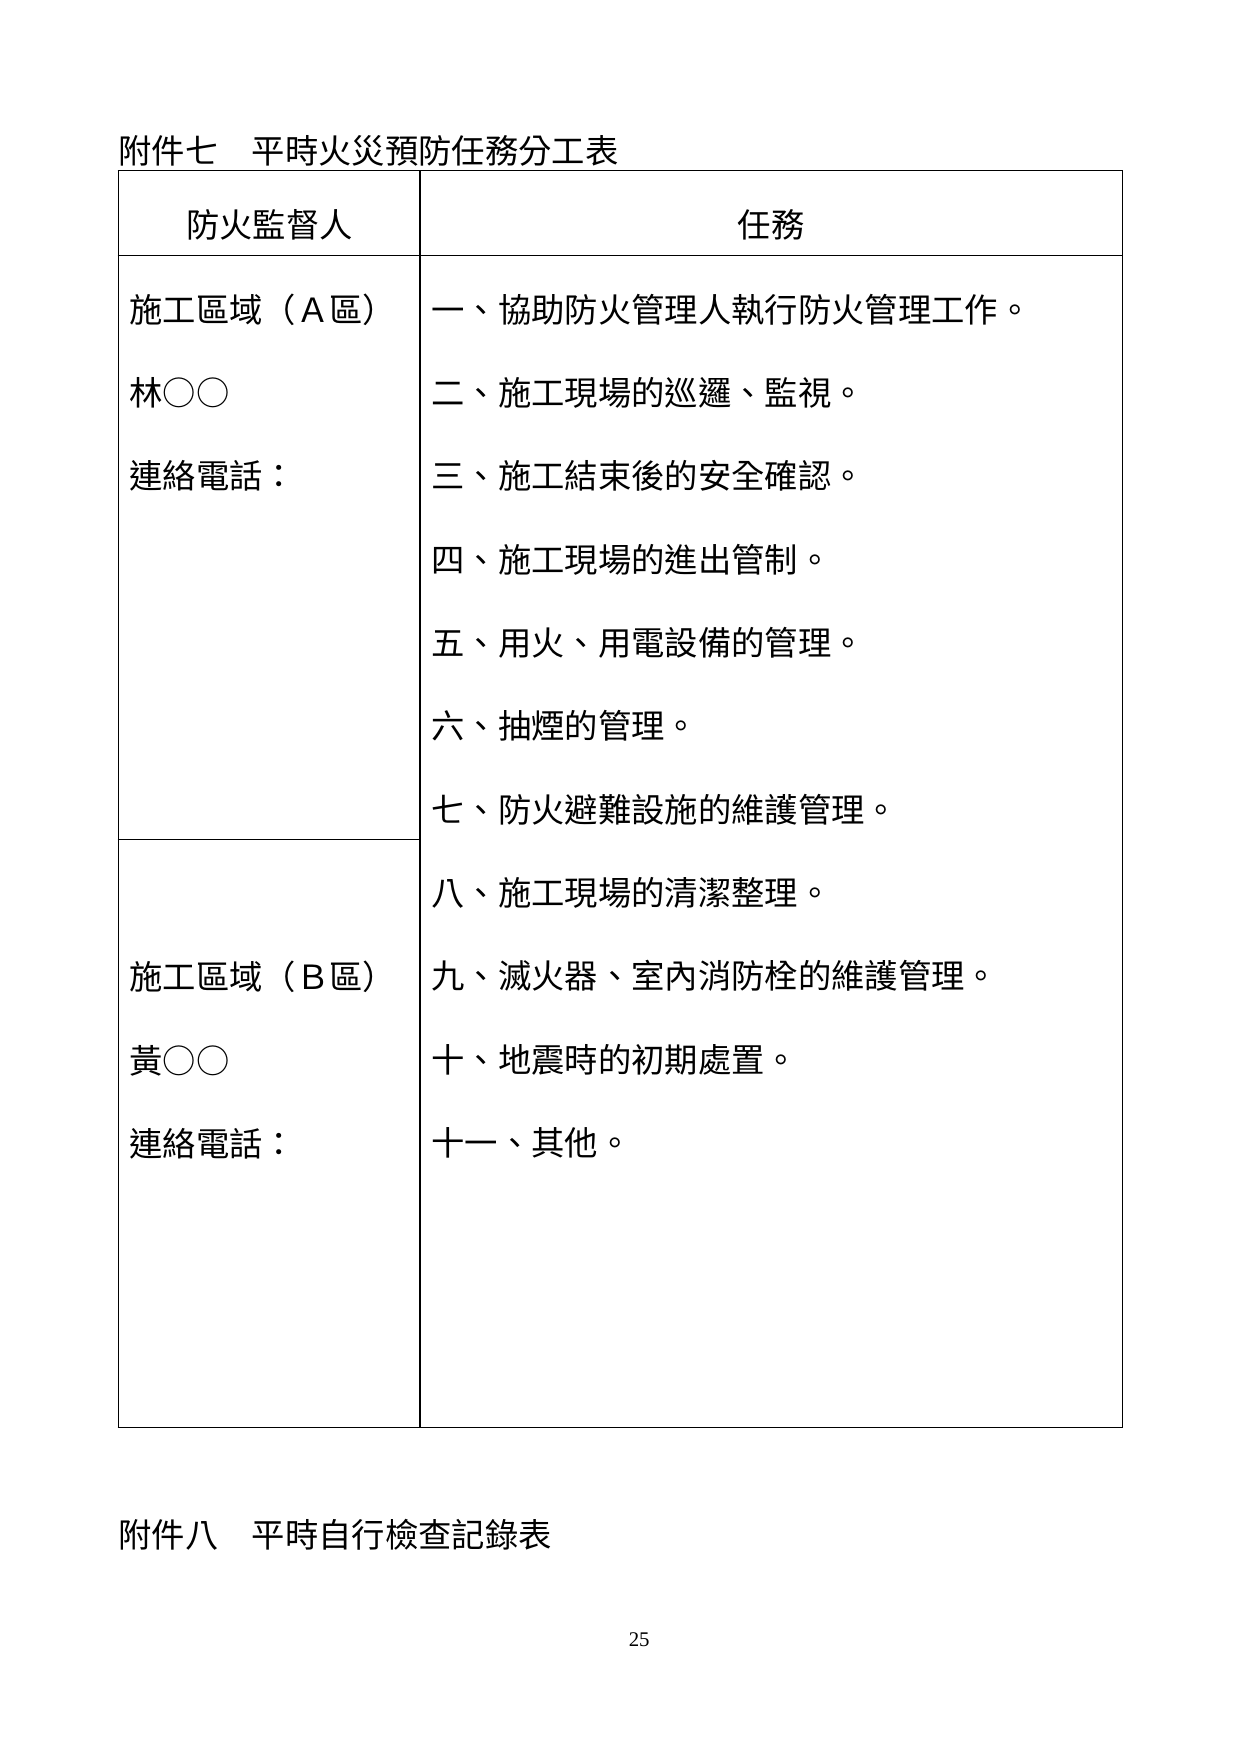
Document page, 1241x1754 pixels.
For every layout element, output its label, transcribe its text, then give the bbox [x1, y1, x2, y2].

table_cell 施工區域（Ｂ區） 黃○○ 連絡電話： [119, 840, 419, 1427]
table_header 防火監督人 [119, 171, 419, 254]
table_header 任務 [421, 171, 1122, 254]
table_cell 一、協助防火管理人執行防火管理工作。 二、施工現場的巡邏、監視。 三、施工結束後的安全確認。 四、施工現場的進出管制。 五、用火、用電設備的管理。 六、抽煙的管理。 七、防火避難設施的維護管理。 八、施工現場的清潔整理。 九、滅火器、室內消防栓的維護管理。 十、地震時的初期處置。 十一、其他。 [421, 256, 1122, 1427]
text 附件八 平時自行檢查記錄表 [118, 1491, 1122, 1553]
table_cell 施工區域（Ａ區） 林○○ 連絡電話： [119, 256, 419, 839]
text 附件七 平時火災預防任務分工表 [118, 108, 1122, 170]
